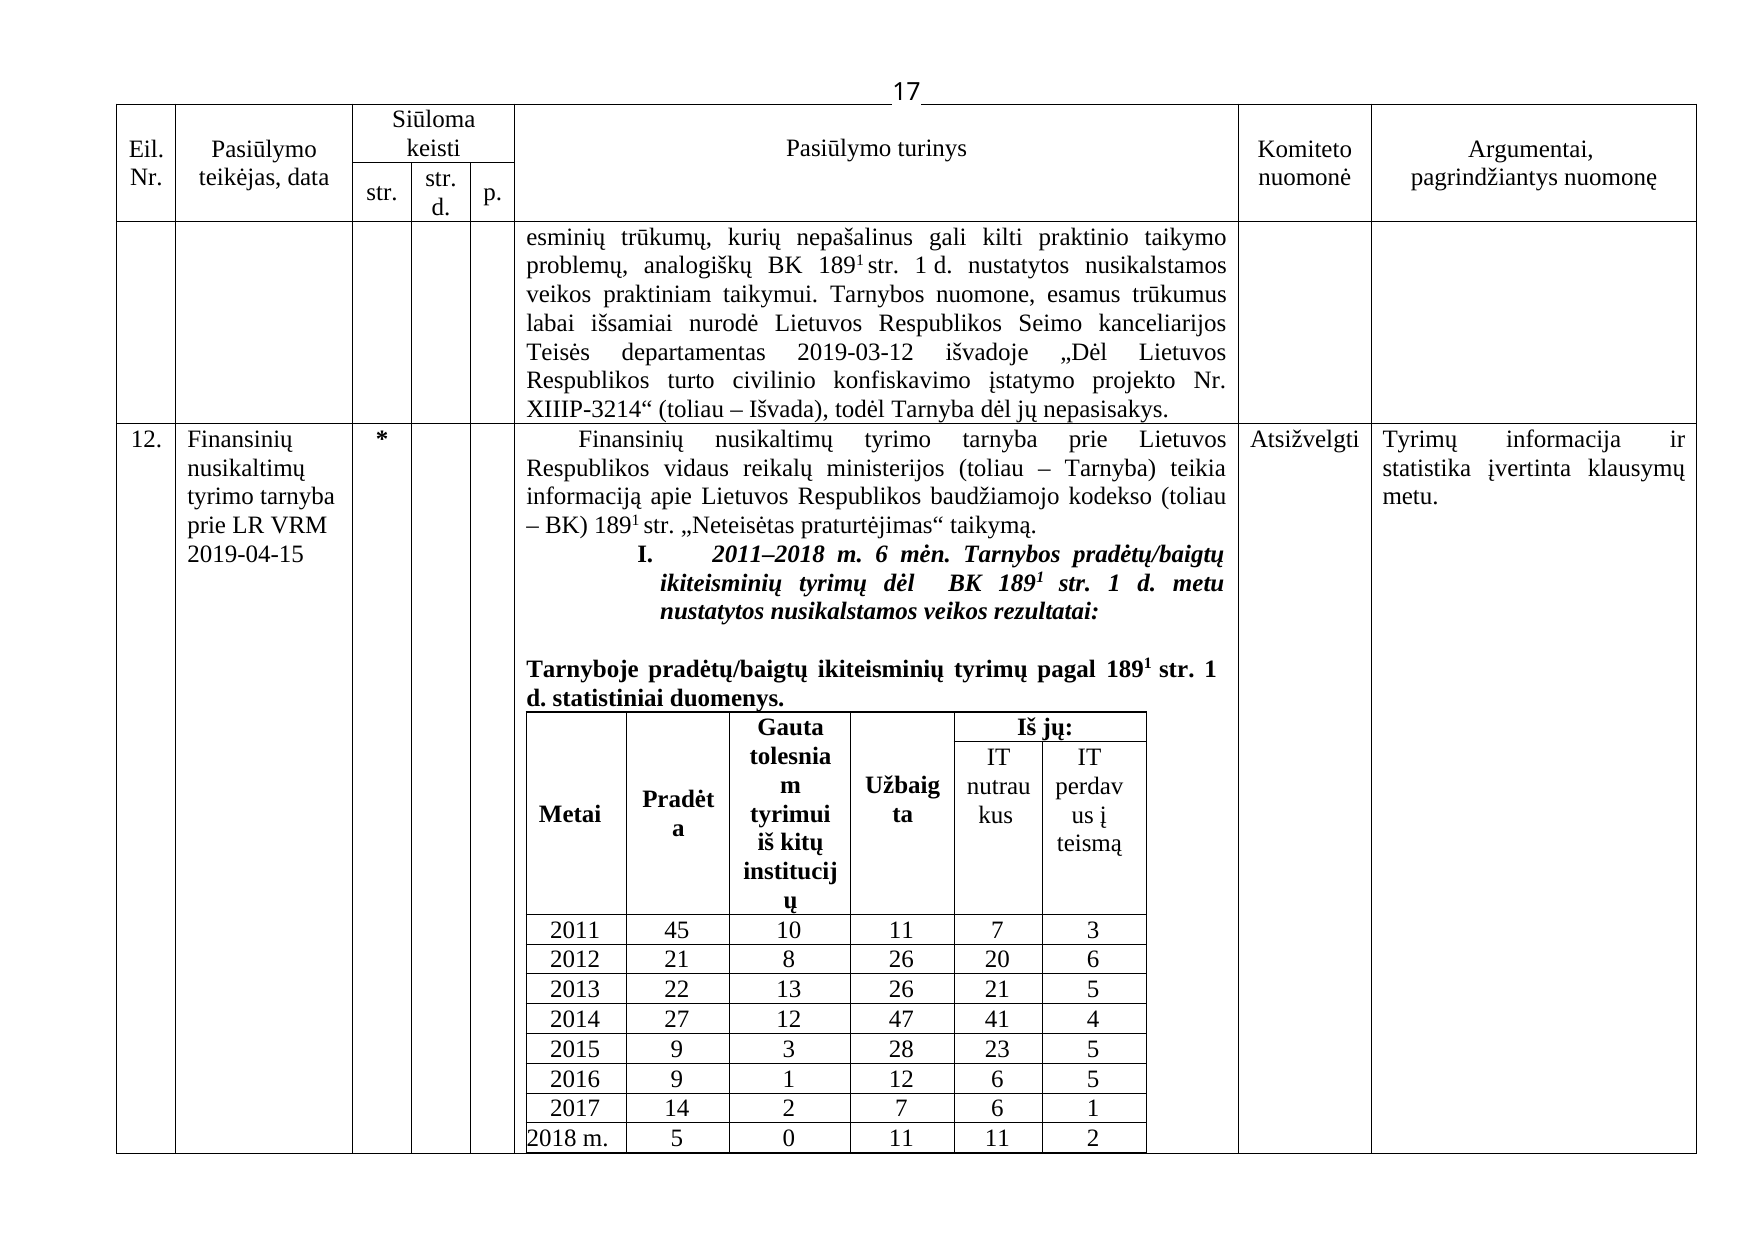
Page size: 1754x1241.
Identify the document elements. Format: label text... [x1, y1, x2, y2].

table_cell 3 [1043, 915, 1146, 943]
table_cell [471, 222, 514, 423]
table_header Pradėta [627, 713, 729, 914]
table_cell 23 [955, 1034, 1042, 1063]
table_cell [1372, 222, 1696, 423]
table_cell [117, 222, 175, 423]
table_cell Tyrimų informacija ir statistika įvertinta klausymų metu. [1372, 424, 1696, 1153]
table_header Užbaigta [851, 713, 954, 914]
table_cell 3 [730, 1034, 850, 1063]
table_cell 9 [627, 1064, 729, 1092]
table_cell 47 [851, 1004, 954, 1033]
table_cell 2018 m. [527, 1123, 626, 1152]
table_cell str. d. [412, 163, 470, 221]
table_cell 26 [851, 945, 954, 973]
table_header Iš jų: [955, 713, 1146, 741]
table_cell 2 [1043, 1123, 1146, 1152]
table_cell 6 [1043, 945, 1146, 973]
table_cell 26 [851, 974, 954, 1003]
table_cell p. [471, 163, 514, 221]
table_cell 5 [1043, 1064, 1146, 1092]
table_cell 2017 [527, 1094, 626, 1122]
table_cell [471, 424, 514, 1153]
table_cell * [353, 424, 411, 1153]
table_header Argumentai, pagrindžiantys nuomonę [1372, 105, 1696, 221]
table_cell Atsižvelgti [1239, 424, 1371, 1153]
table_header Eil. Nr. [117, 105, 175, 221]
table_cell 12 [730, 1004, 850, 1033]
table_cell 11 [955, 1123, 1042, 1152]
table_cell 9 [627, 1034, 729, 1063]
table_cell [412, 222, 470, 423]
table_cell 2015 [527, 1034, 626, 1063]
table_cell 7 [955, 915, 1042, 943]
table_cell 22 [627, 974, 729, 1003]
table_cell 27 [627, 1004, 729, 1033]
table_cell 45 [627, 915, 729, 943]
table_header Siūloma keisti [353, 105, 514, 162]
table_cell [353, 222, 411, 423]
table_cell 28 [851, 1034, 954, 1063]
table_cell 5 [1043, 1034, 1146, 1063]
table_cell 14 [627, 1094, 729, 1122]
table_cell 5 [627, 1123, 729, 1152]
table_cell 1 [1043, 1094, 1146, 1122]
table_cell IT perdavus į teismą [1043, 742, 1146, 914]
table_cell 11 [851, 915, 954, 943]
table_header Metai [527, 713, 626, 914]
table_cell 21 [955, 974, 1042, 1003]
table_cell 1 [730, 1064, 850, 1092]
table_cell [412, 424, 470, 1153]
table_cell IT nutraukus [955, 742, 1042, 914]
table_cell 41 [955, 1004, 1042, 1033]
table_cell 0 [730, 1123, 850, 1152]
table_cell 8 [730, 945, 850, 973]
table_cell 13 [730, 974, 850, 1003]
table_cell 5 [1043, 974, 1146, 1003]
table_cell [176, 222, 352, 423]
table_cell 2016 [527, 1064, 626, 1092]
table_cell 11 [851, 1123, 954, 1152]
table_cell 2012 [527, 945, 626, 973]
table_cell 2014 [527, 1004, 626, 1033]
table_header Pasiūlymo teikėjas, data [176, 105, 352, 221]
table_cell 2 [730, 1094, 850, 1122]
table_cell Finansinių nusikaltimų tyrimo tarnyba prie Lietuvos Respublikos vidaus reikalų ministerijos (toliau – Tarnyba) teikia informaciją apie Lietuvos Respublikos baudžiamojo kodekso (toliau – BK) 1891 str. „Neteisėtas praturtėjimas“ taikymą. 2011–2018 m. 6 mėn. Tarnybos pradėtų/baigtų ikiteisminių tyrimų dėl BK 1891 str. 1 d. metu nustatytos nusikalstamos veikos rezultatai: Tarnyboje pradėtų/baigtų ikiteisminių tyrimų pagal 1891 str. 1 d. statistiniai duomenys. [515, 424, 1238, 1153]
table_cell 7 [851, 1094, 954, 1122]
table_cell esminių trūkumų, kurių nepašalinus gali kilti praktinio taikymo problemų, analogiškų BK 1891 str. 1 d. nustatytos nusikalstamos veikos praktiniam taikymui. Tarnybos nuomone, esamus trūkumus labai išsamiai nurodė Lietuvos Respublikos Seimo kanceliarijos Teisės departamentas 2019-03-12 išvadoje „Dėl Lietuvos Respublikos turto civilinio konfiskavimo įstatymo projekto Nr. XIIIP-3214“ (toliau – Išvada), todėl Tarnyba dėl jų nepasisakys. [515, 222, 1238, 423]
table_cell 12. [117, 424, 175, 1153]
table_cell 6 [955, 1094, 1042, 1122]
table_cell 2011 [527, 915, 626, 943]
table_cell 21 [627, 945, 729, 973]
table_cell Finansinių nusikaltimų tyrimo tarnyba prie LR VRM 2019-04-15 [176, 424, 352, 1153]
table_cell 20 [955, 945, 1042, 973]
table_cell 10 [730, 915, 850, 943]
table_header Komiteto nuomonė [1239, 105, 1371, 221]
table_cell str. [353, 163, 411, 221]
table_cell 2013 [527, 974, 626, 1003]
table_header Pasiūlymo turinys [515, 105, 1238, 221]
table_cell 6 [955, 1064, 1042, 1092]
table_cell [1239, 222, 1371, 423]
table_cell 4 [1043, 1004, 1146, 1033]
table_header Gauta tolesniam tyrimui iš kitų institucijų [730, 713, 850, 914]
table_cell 12 [851, 1064, 954, 1092]
